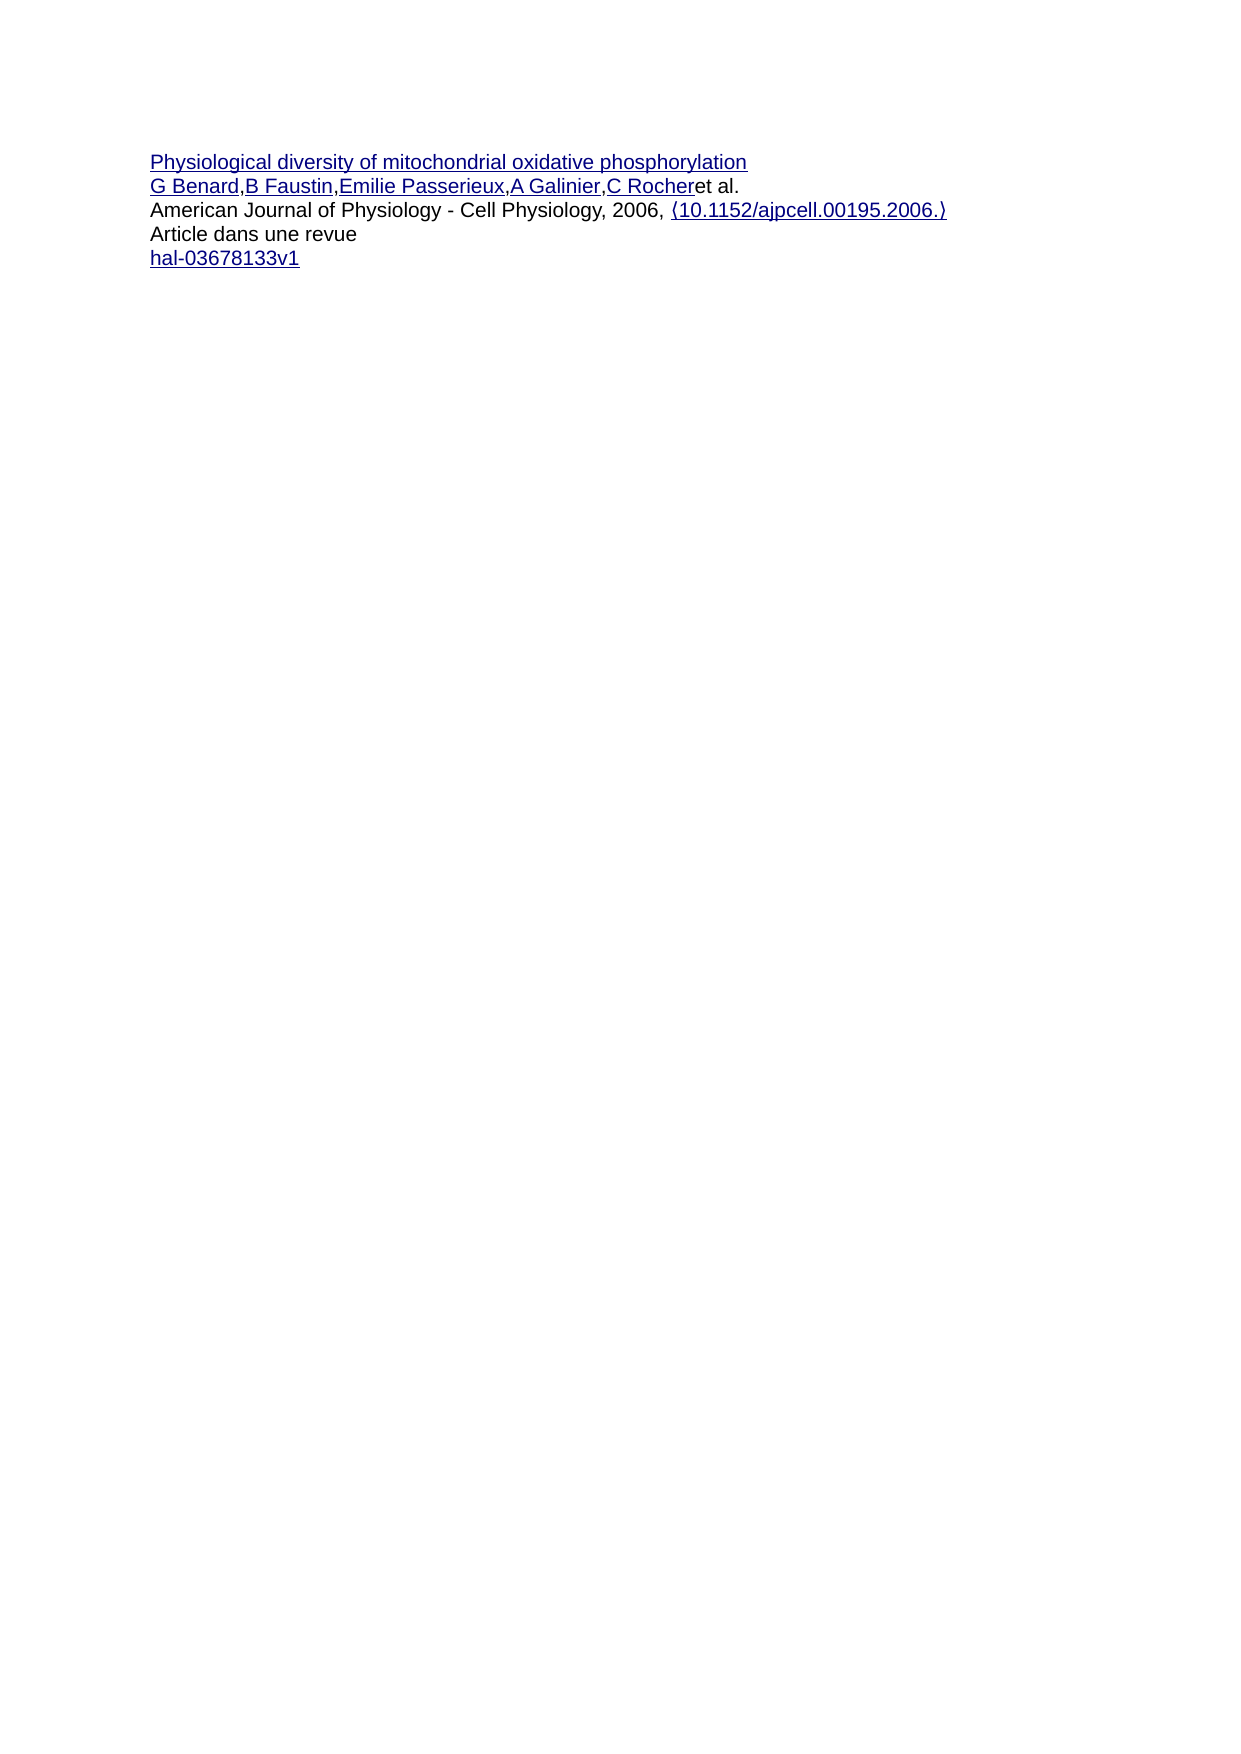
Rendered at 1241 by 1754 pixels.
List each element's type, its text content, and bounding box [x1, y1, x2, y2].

table_cell Physiological diversity of mitochondrial oxidative phosphorylation G Benard,B Faustin,Emilie Passerieux,A Galinier,C Rocheret al. American Journal of Physiology - Cell Physiology, 2006, ⟨10.1152/ajpcell.00195.2006.⟩ Article dans une revue hal-03678133v1 [150, 150, 1090, 270]
